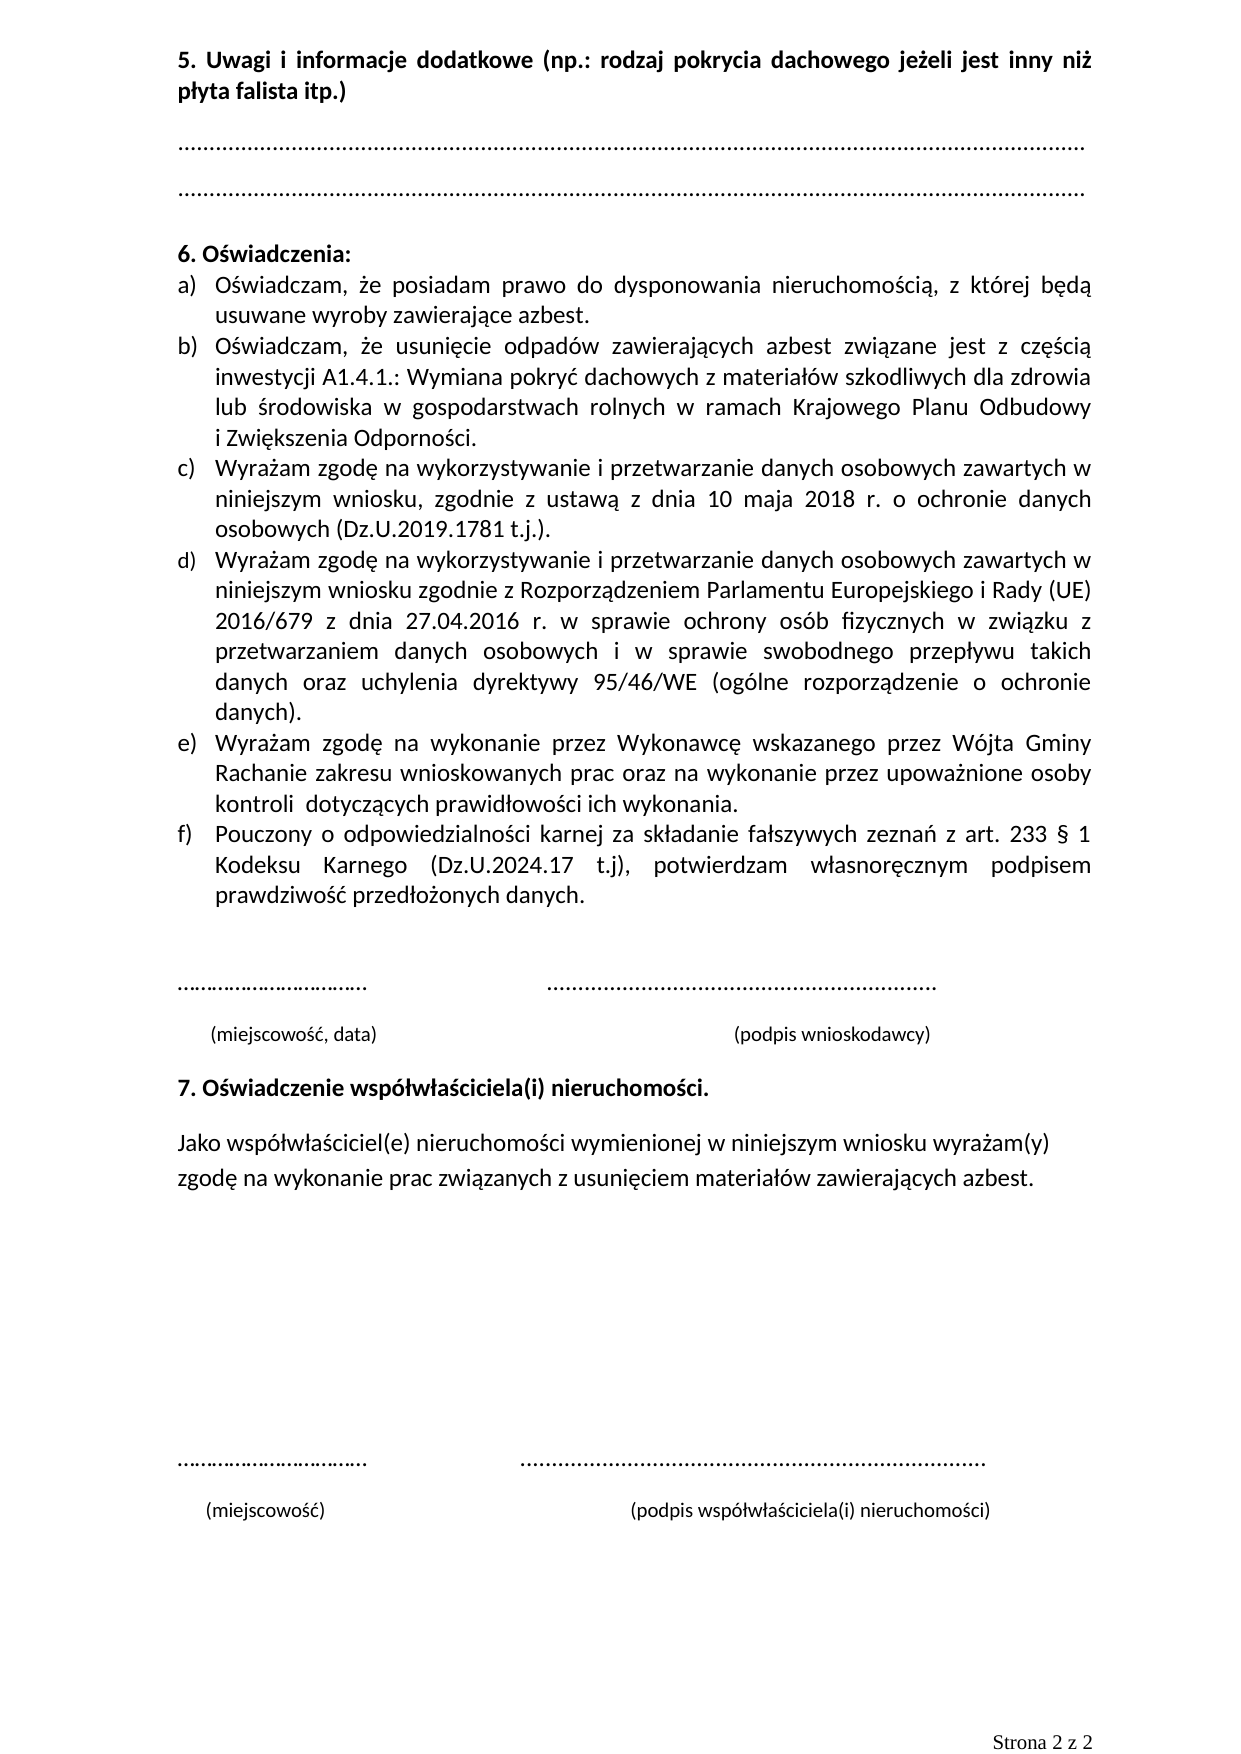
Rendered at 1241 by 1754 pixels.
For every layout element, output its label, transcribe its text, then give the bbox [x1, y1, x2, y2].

list Oświadczam, że posiadam prawo do dysponowania nieruchomością, z której będą usuwane wyroby zawierające azbest. [177, 269, 1092, 330]
list Wyrażam zgodę na wykonanie przez Wykonawcę wskazanego przez Wójta Gminy Rachanie zakresu wnioskowanych prac oraz na wykonanie przez upoważnione osoby kontroli dotyczących prawidłowości ich wykonania. [177, 727, 1092, 818]
text ................................................................................................................................................................................................................................................................................................ [177, 126, 1092, 202]
list Wyrażam zgodę na wykorzystywanie i przetwarzanie danych osobowych zawartych w niniejszym wniosku zgodnie z Rozporządzeniem Parlamentu Europejskiego i Rady (UE) 2016/679 z dnia 27.04.2016 r. w sprawie ochrony osób fizycznych w związku z przetwarzaniem danych osobowych i w sprawie swobodnego przepływu takich danych oraz uchylenia dyrektywy 95/46/WE (ogólne rozporządzenie o ochronie danych). [177, 544, 1092, 727]
text …………………………… .......................................................................... [177, 1442, 1092, 1472]
text 6. Oświadczenia: [177, 238, 1092, 269]
list Oświadczam, że usunięcie odpadów zawierających azbest związane jest z częścią inwestycji A1.4.1.: Wymiana pokryć dachowych z materiałów szkodliwych dla zdrowia lub środowiska w gospodarstwach rolnych w ramach Krajowego Planu Odbudowy i Zwiększenia Odporności. [177, 330, 1092, 452]
list Pouczony o odpowiedzialności karnej za składanie fałszywych zeznań z art. 233 § 1 Kodeksu Karnego (Dz.U.2024.17 t.j), potwierdzam własnoręcznym podpisem prawdziwość przedłożonych danych. [177, 818, 1092, 910]
text 5. Uwagi i informacje dodatkowe (np.: rodzaj pokrycia dachowego jeżeli jest inny niż płyta falista itp.) [177, 44, 1092, 105]
text …………………………… .............................................................. [177, 966, 1092, 996]
text Jako współwłaściciel(e) nieruchomości wymienionej w niniejszym wniosku wyrażam(y) zgodę na wykonanie prac związanych z usunięciem materiałów zawierających azbest. [177, 1127, 1092, 1193]
text (miejscowość) (podpis współwłaściciela(i) nieruchomości) [177, 1497, 1092, 1523]
list Wyrażam zgodę na wykorzystywanie i przetwarzanie danych osobowych zawartych w niniejszym wniosku, zgodnie z ustawą z dnia 10 maja 2018 r. o ochronie danych osobowych (Dz.U.2019.1781 t.j.). [177, 452, 1092, 544]
text (miejscowość, data) (podpis wnioskodawcy) [177, 1022, 1092, 1047]
text 7. Oświadczenie współwłaściciela(i) nieruchomości. [177, 1072, 1092, 1102]
